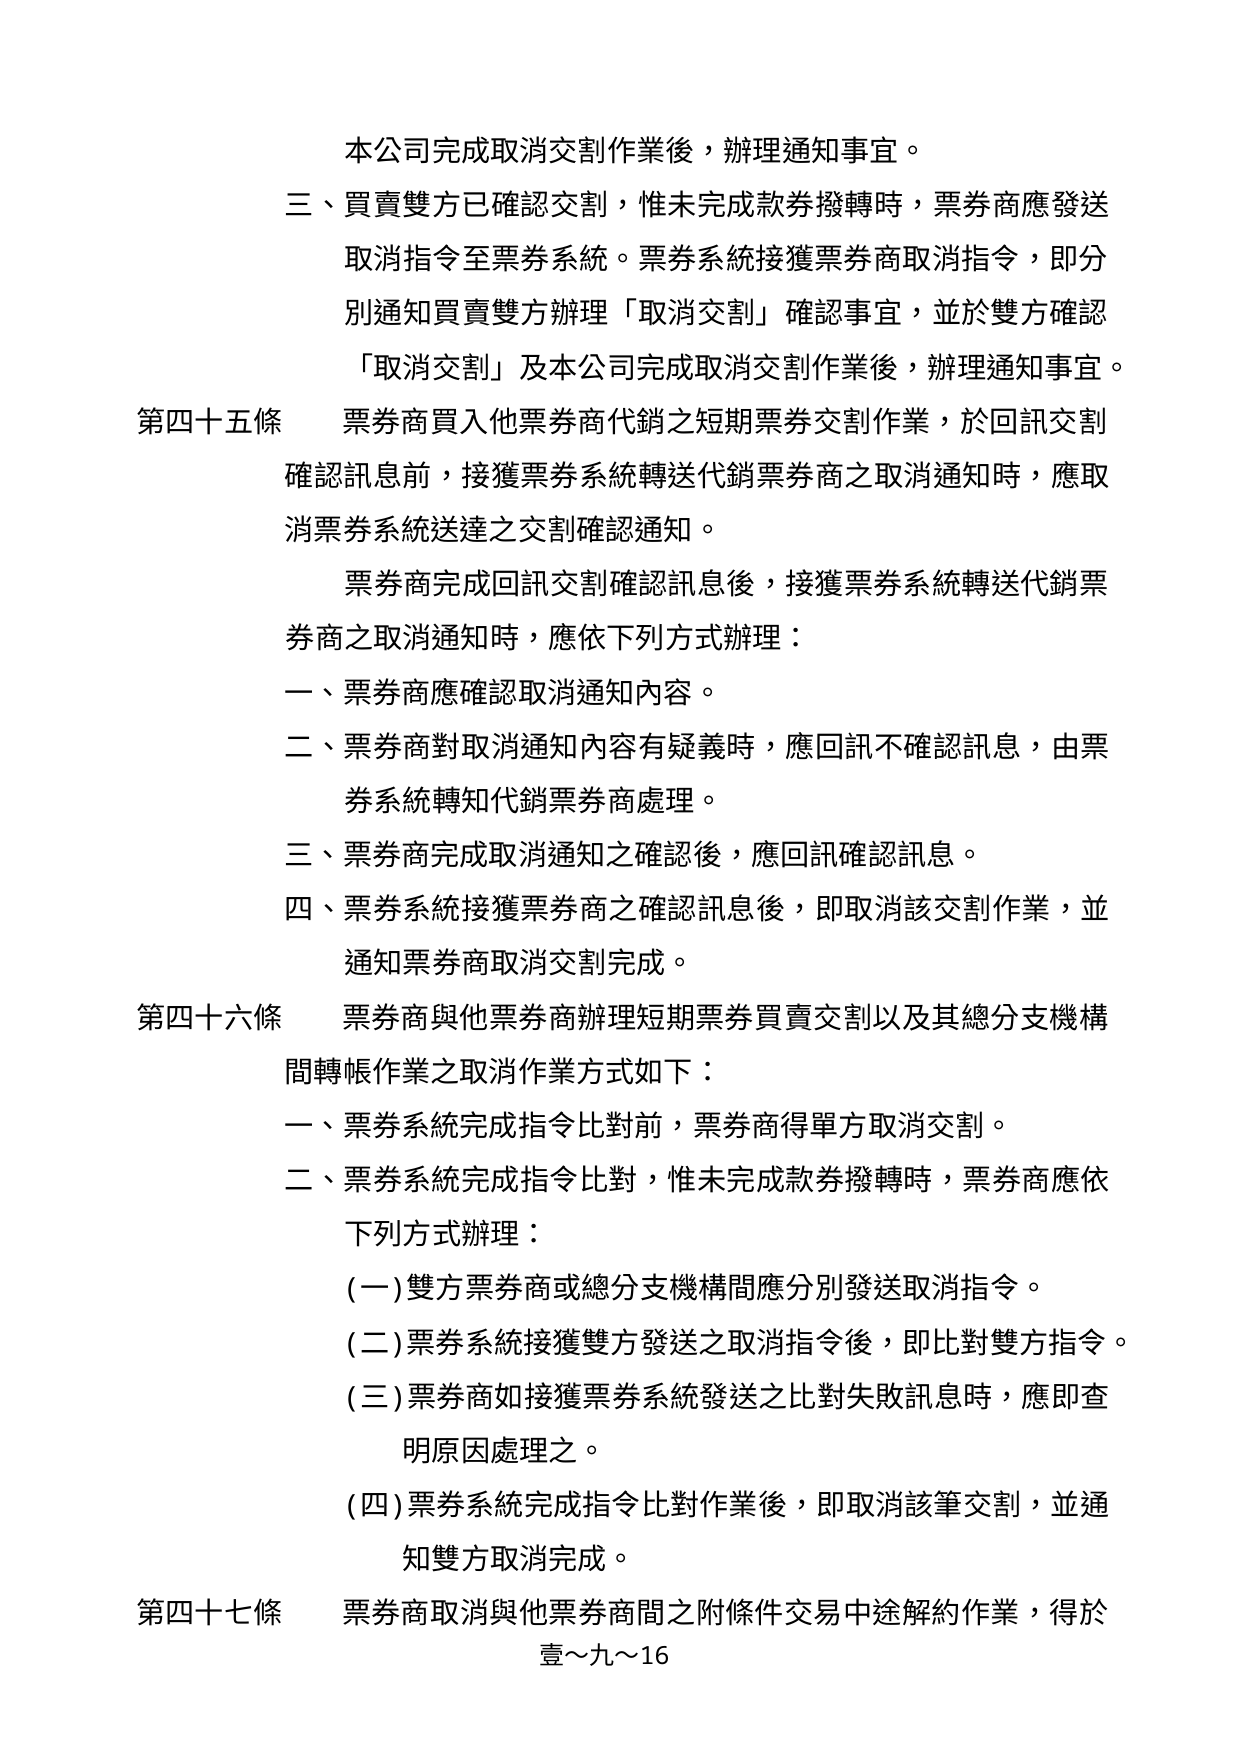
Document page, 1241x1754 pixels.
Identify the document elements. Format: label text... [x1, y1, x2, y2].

text 四、票券系統接獲票券商之確認訊息後，即取消該交割作業，並通知票券商取消交割完成。 [284, 876, 1110, 985]
text 票券商完成回訊交割確認訊息後，接獲票券系統轉送代銷票券商之取消通知時，應依下列方式辦理： [286, 551, 1110, 660]
text 第四十七條 票券商取消與他票券商間之附條件交易中途解約作業，得於 [136, 1581, 1110, 1635]
text (四)票券系統完成指令比對作業後，即取消該筆交割，並通知雙方取消完成。 [342, 1472, 1110, 1581]
text 第四十五條 票券商買入他票券商代銷之短期票券交割作業，於回訊交割確認訊息前，接獲票券系統轉送代銷票券商之取消通知時，應取消票券系統送達之交割確認通知。 [136, 389, 1110, 551]
text (一)雙方票券商或總分支機構間應分別發送取消指令。 [342, 1256, 1110, 1310]
text (三)票券商如接獲票券系統發送之比對失敗訊息時，應即查明原因處理之。 [342, 1364, 1110, 1472]
text 三、買賣雙方已確認交割，惟未完成款券撥轉時，票券商應發送取消指令至票券系統。票券系統接獲票券商取消指令，即分別通知買賣雙方辦理「取消交割」確認事宜，並於雙方確認「取消交割」及本公司完成取消交割作業後，辦理通知事宜。 [284, 172, 1110, 389]
text 第四十六條 票券商與他票券商辦理短期票券買賣交割以及其總分支機構間轉帳作業之取消作業方式如下： [136, 985, 1110, 1093]
text 一、票券商應確認取消通知內容。 [284, 660, 1110, 714]
text (二)票券系統接獲雙方發送之取消指令後，即比對雙方指令。 [342, 1310, 1110, 1364]
text 二、票券系統完成指令比對，惟未完成款券撥轉時，票券商應依下列方式辦理： [284, 1147, 1110, 1256]
text 本公司完成取消交割作業後，辦理通知事宜。 [284, 118, 1110, 172]
text 二、票券商對取消通知內容有疑義時，應回訊不確認訊息，由票券系統轉知代銷票券商處理。 [284, 714, 1110, 822]
text 一、票券系統完成指令比對前，票券商得單方取消交割。 [284, 1093, 1110, 1147]
text 三、票券商完成取消通知之確認後，應回訊確認訊息。 [284, 822, 1110, 876]
